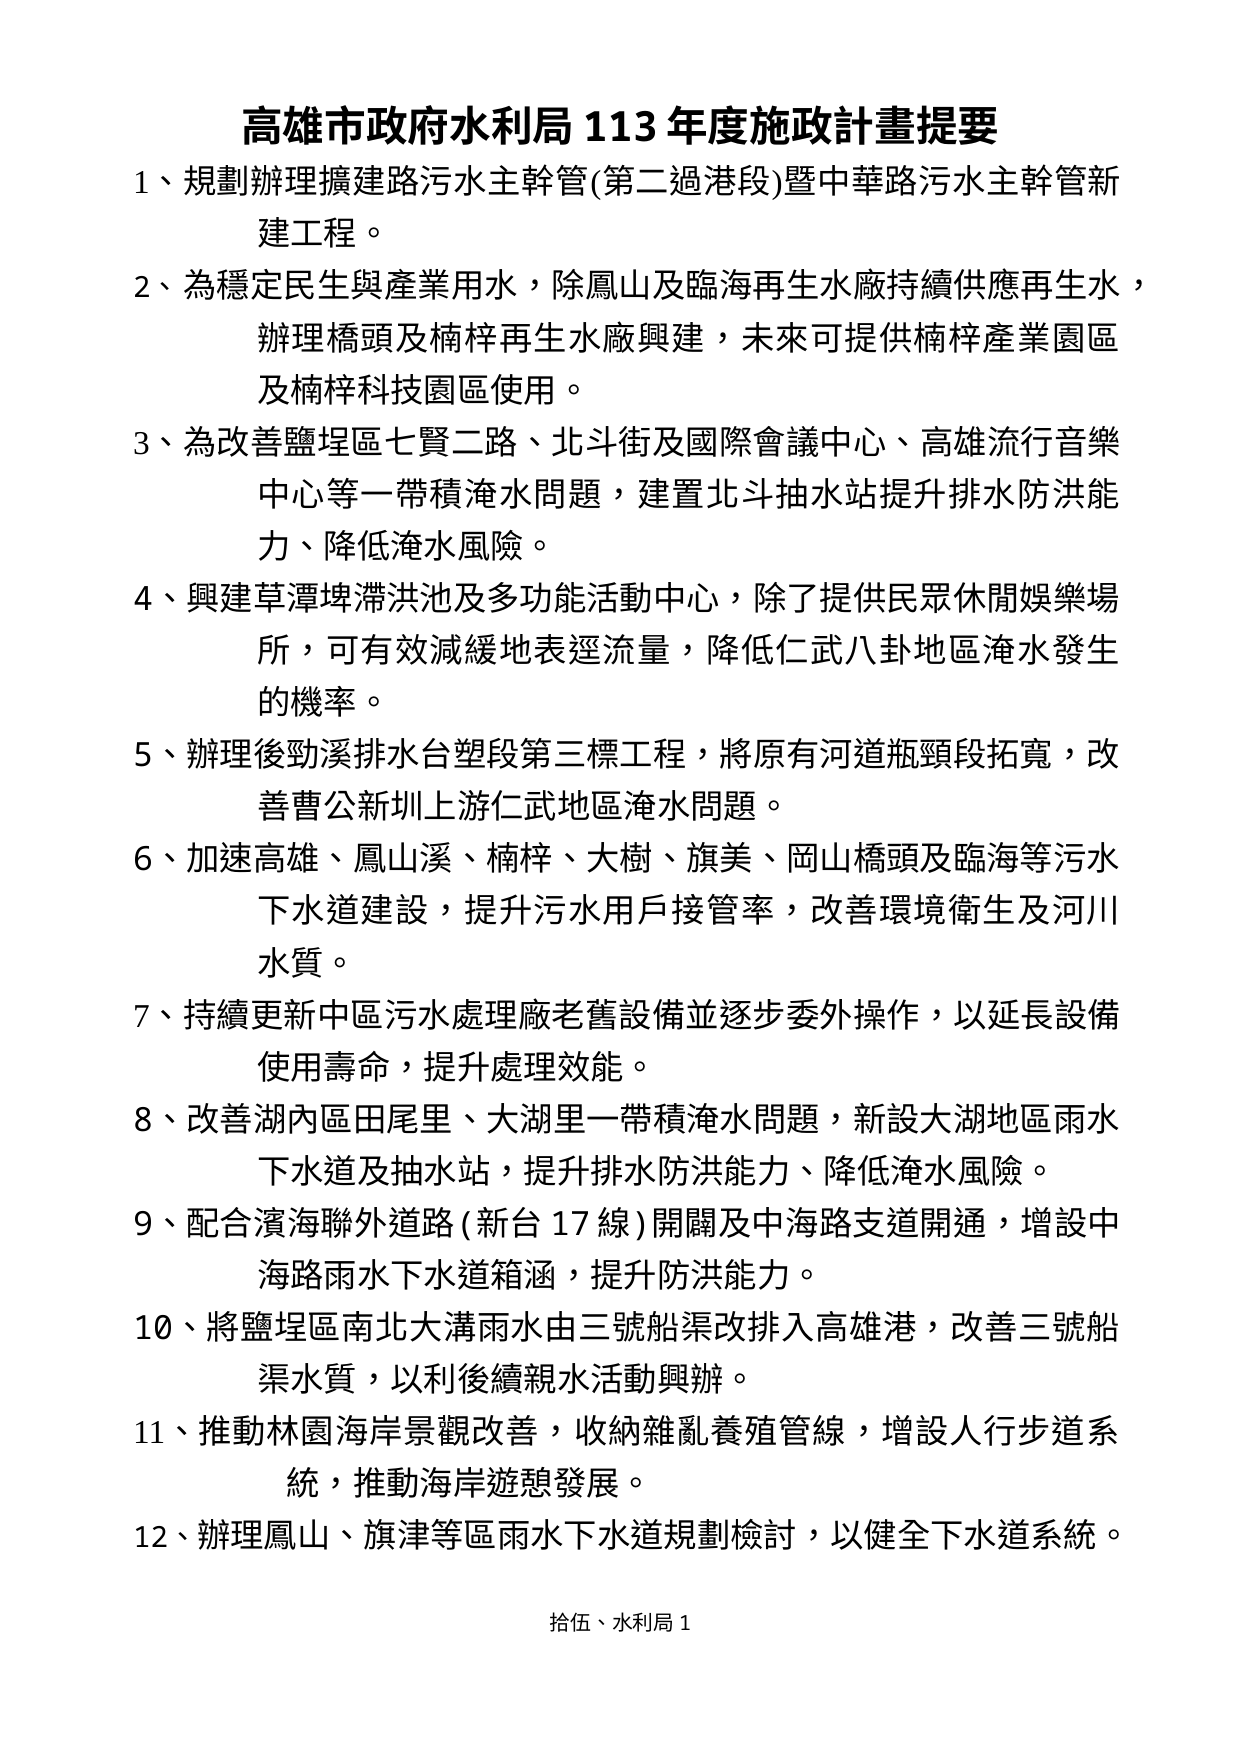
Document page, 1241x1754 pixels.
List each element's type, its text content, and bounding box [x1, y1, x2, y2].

text 高雄市政府水利局113年度施政計畫提要 [118, 100, 1122, 152]
list 將鹽埕區南北大溝雨水由三號船渠改排入高雄港，改善三號船渠水質，以利後續親水活動興辦。 [133, 1298, 1122, 1402]
list 配合濱海聯外道路(新台17線)開闢及中海路支道開通，增設中海路雨水下水道箱涵，提升防洪能力。 [133, 1194, 1122, 1298]
list 為改善鹽埕區七賢二路、北斗街及國際會議中心、高雄流行音樂中心等一帶積淹水問題，建置北斗抽水站提升排水防洪能力、降低淹水風險。 [133, 412, 1122, 569]
list 加速高雄、鳳山溪、楠梓、大樹、旗美、岡山橋頭及臨海等污水下水道建設，提升污水用戶接管率，改善環境衛生及河川水質。 [133, 829, 1122, 985]
list 規劃辦理擴建路污水主幹管(第二過港段)暨中華路污水主幹管新建工程。 [133, 152, 1122, 256]
list 推動林園海岸景觀改善，收納雜亂養殖管線，增設人行步道系統，推動海岸遊憩發展。 [133, 1402, 1122, 1506]
list 改善湖內區田尾里、大湖里一帶積淹水問題，新設大湖地區雨水下水道及抽水站，提升排水防洪能力、降低淹水風險。 [133, 1089, 1122, 1194]
list 辦理後勁溪排水台塑段第三標工程，將原有河道瓶頸段拓寬，改善曹公新圳上游仁武地區淹水問題。 [133, 725, 1122, 829]
list 持續更新中區污水處理廠老舊設備並逐步委外操作，以延長設備使用壽命，提升處理效能。 [133, 985, 1122, 1089]
list 興建草潭埤滯洪池及多功能活動中心，除了提供民眾休閒娛樂場所，可有效減緩地表逕流量，降低仁武八卦地區淹水發生的機率。 [133, 569, 1122, 725]
list 為穩定民生與產業用水，除鳳山及臨海再生水廠持續供應再生水，辦理橋頭及楠梓再生水廠興建，未來可提供楠梓產業園區及楠梓科技園區使用。 [133, 256, 1122, 412]
list 辦理鳳山、旗津等區雨水下水道規劃檢討，以健全下水道系統。 [133, 1506, 1122, 1558]
